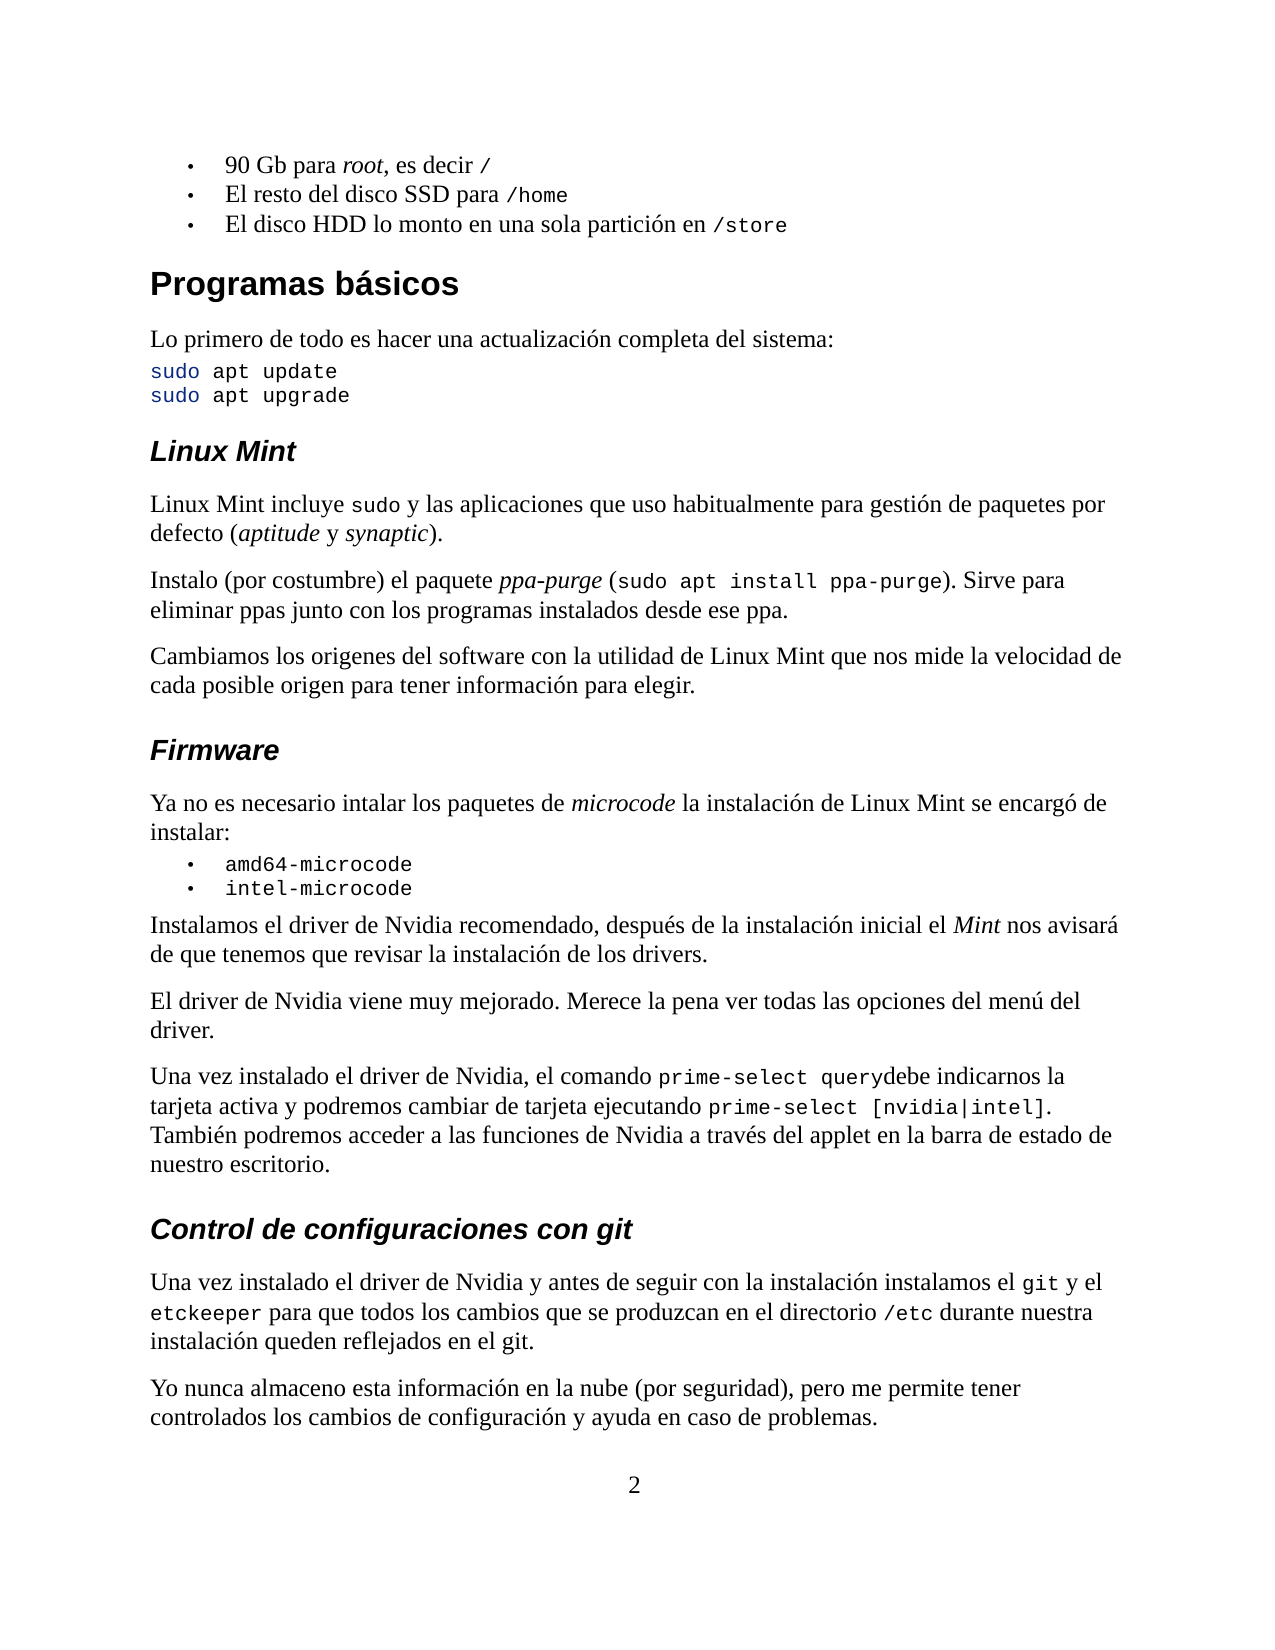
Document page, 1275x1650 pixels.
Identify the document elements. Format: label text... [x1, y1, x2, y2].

list El resto del disco SSD para /home [187, 179, 1125, 209]
text Instalamos el driver de Nvidia recomendado, después de la instalación inicial el Mint nos avisará de que tenemos que revisar la instalación de los drivers. [150, 911, 1125, 968]
subtitle Programas básicos [150, 264, 1125, 302]
list amd64-microcode [187, 854, 1125, 878]
text sudo apt update [150, 362, 1125, 385]
list El disco HDD lo monto en una sola partición en /store [187, 209, 1125, 239]
subtitle Control de configuraciones con git [150, 1212, 1125, 1246]
list intel-microcode [187, 878, 1125, 902]
subtitle Firmware [150, 733, 1125, 766]
text El driver de Nvidia viene muy mejorado. Merece la pena ver todas las opciones del menú del driver. [150, 986, 1125, 1043]
text Cambiamos los origenes del software con la utilidad de Linux Mint que nos mide la velocidad de cada posible origen para tener información para elegir. [150, 641, 1125, 699]
text Una vez instalado el driver de Nvidia, el comando prime-select querydebe indicarnos la tarjeta activa y podremos cambiar de tarjeta ejecutando prime-select [nvidia|intel]. También podremos acceder a las funciones de Nvidia a través del applet en la barra de estado de nuestro escritorio. [150, 1061, 1125, 1178]
list 90 Gb para root, es decir / [187, 150, 1125, 179]
text Yo nunca almaceno esta información en la nube (por seguridad), pero me permite tener controlados los cambios de configuración y ayuda en caso de problemas. [150, 1373, 1125, 1430]
text Lo primero de todo es hacer una actualización completa del sistema: [150, 324, 1125, 353]
text Ya no es necesario intalar los paquetes de microcode la instalación de Linux Mint se encargó de instalar: [150, 788, 1125, 845]
text Una vez instalado el driver de Nvidia y antes de seguir con la instalación instalamos el git y el etckeeper para que todos los cambios que se produzcan en el directorio /etc durante nuestra instalación queden reflejados en el git. [150, 1267, 1125, 1355]
text sudo apt upgrade [150, 385, 1125, 409]
text Linux Mint incluye sudo y las aplicaciones que uso habitualmente para gestión de paquetes por defecto (aptitude y synaptic). [150, 489, 1125, 547]
subtitle Linux Mint [150, 434, 1125, 467]
text Instalo (por costumbre) el paquete ppa-purge (sudo apt install ppa-purge). Sirve para eliminar ppas junto con los programas instalados desde ese ppa. [150, 565, 1125, 623]
